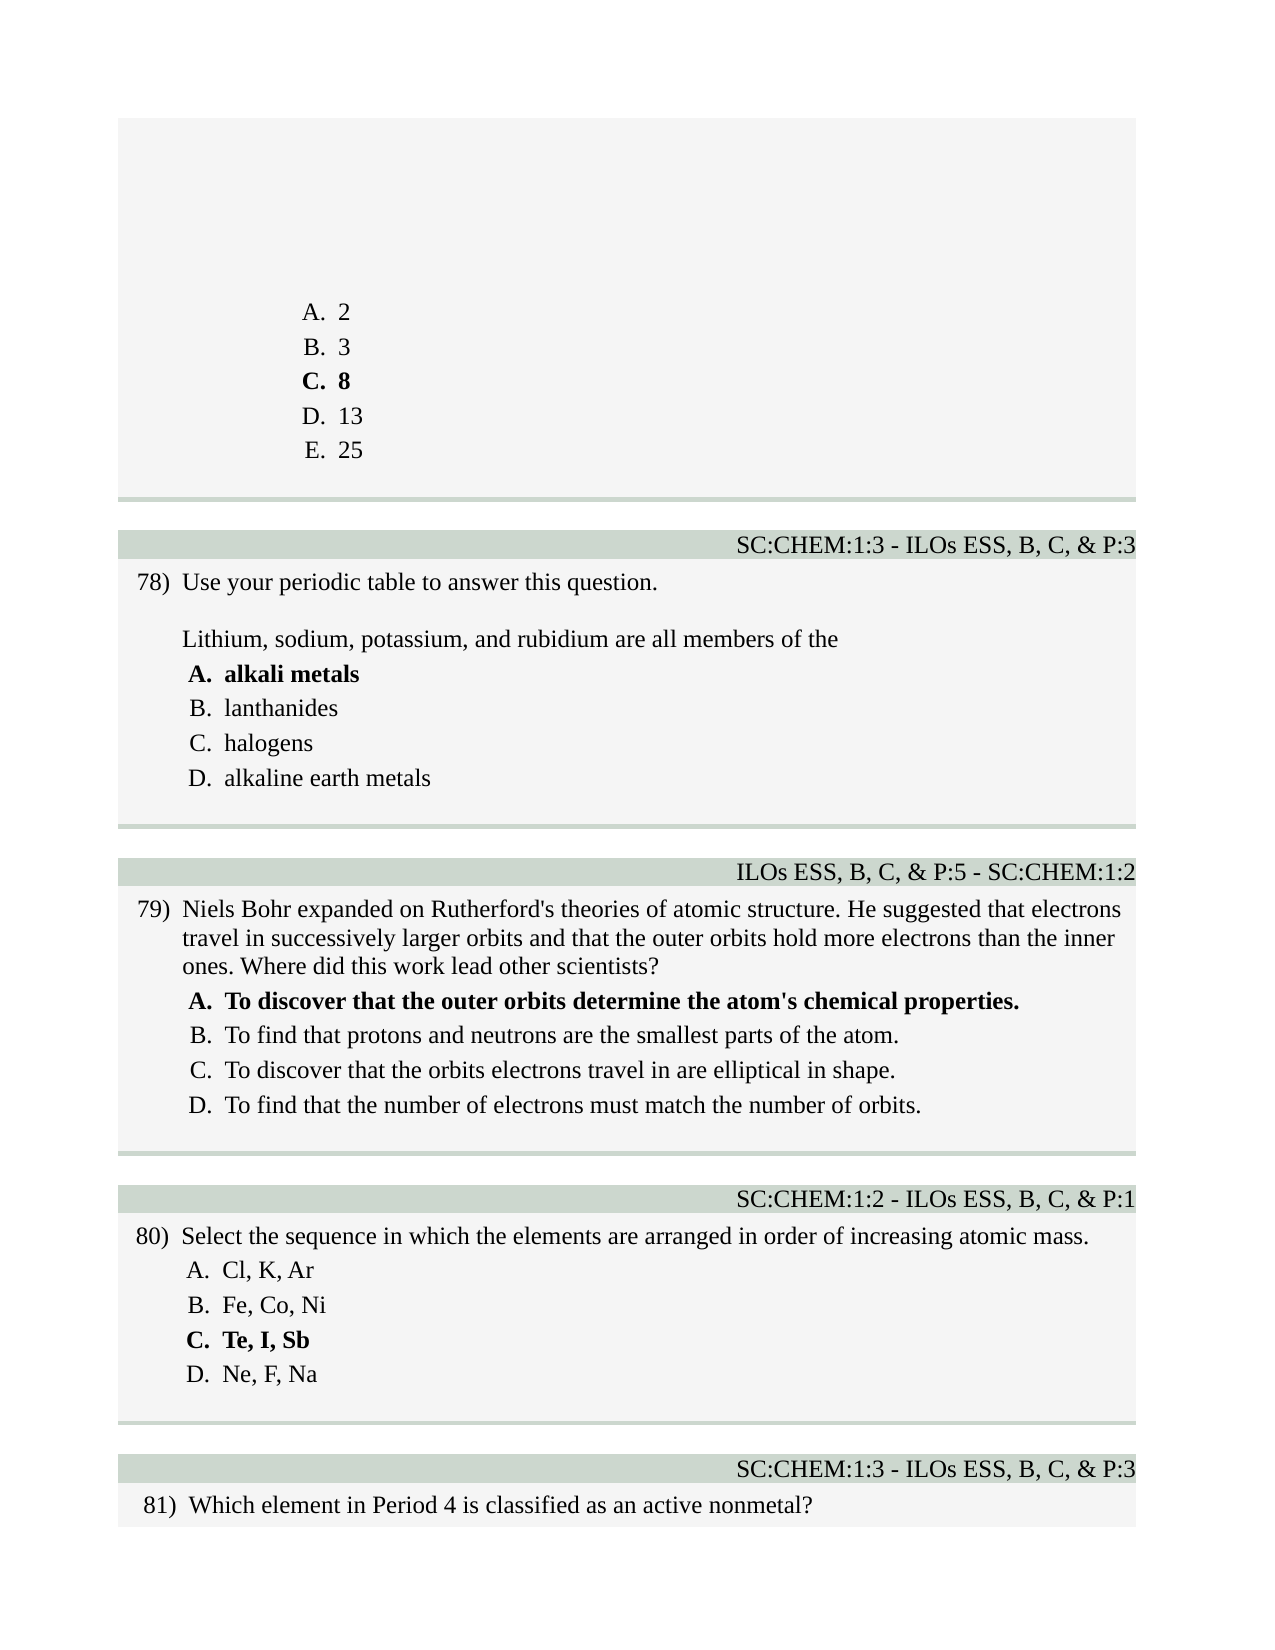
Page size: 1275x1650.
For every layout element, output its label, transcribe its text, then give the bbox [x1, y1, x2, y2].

table_cell Fe, Co, Ni [219, 1287, 1131, 1322]
table_cell lanthanides [221, 691, 1131, 725]
table_header 80) [123, 1218, 178, 1253]
table_cell [123, 725, 179, 760]
table_header 78) [123, 564, 179, 656]
table_header 79) [123, 891, 179, 983]
table_cell B. [192, 329, 335, 363]
table_cell [123, 983, 179, 1018]
table_header Use your periodic table to answer this question. Lithium, sodium, potassium, and rubidium are all members of the [179, 564, 1131, 656]
table_header [118, 1483, 1136, 1527]
table_header SC:CHEM:1:3 - ILOs ESS, B, C, & P:3 [118, 1454, 1136, 1483]
table_cell 13 [335, 398, 1131, 433]
table_cell [123, 329, 192, 363]
table_cell 8 [335, 364, 1131, 398]
table_cell [123, 1287, 178, 1322]
table_cell Cl, K, Ar [219, 1253, 1131, 1287]
table_cell [192, 123, 1131, 294]
table_cell [123, 656, 179, 691]
table_header 81) [123, 1488, 185, 1522]
table_cell [123, 294, 192, 329]
table_cell B. [179, 1018, 221, 1052]
table_cell B. [179, 691, 221, 725]
table_cell To discover that the outer orbits determine the atom's chemical properties. [221, 983, 1131, 1018]
table_header [118, 1421, 1136, 1425]
table_cell A. [178, 1253, 219, 1287]
table_header [118, 497, 1136, 502]
table_cell [123, 691, 179, 725]
table_cell [123, 433, 192, 467]
table_cell D. [192, 398, 335, 433]
table_cell C. [179, 725, 221, 760]
table_cell Ne, F, Na [219, 1356, 1131, 1391]
table_cell A. [179, 983, 221, 1018]
table_cell Te, I, Sb [219, 1322, 1131, 1356]
table_cell C. [179, 1052, 221, 1087]
table_cell 25 [335, 433, 1131, 467]
table_cell D. [179, 760, 221, 794]
table_cell [123, 1018, 179, 1052]
table_cell C. [178, 1322, 219, 1356]
table_header [118, 1213, 1136, 1421]
table_header ILOs ESS, B, C, & P:5 - SC:CHEM:1:2 [118, 858, 1136, 886]
table_header Select the sequence in which the elements are arranged in order of increasing atomic mass. [178, 1218, 1131, 1253]
table_cell [123, 1087, 179, 1121]
table_cell B. [178, 1287, 219, 1322]
table_header [118, 118, 1136, 497]
table_cell D. [178, 1356, 219, 1391]
table_header Niels Bohr expanded on Rutherford's theories of atomic structure. He suggested that electrons travel in successively larger orbits and that the outer orbits hold more electrons than the inner ones. Where did this work lead other scientists? [179, 891, 1131, 983]
table_cell D. [179, 1087, 221, 1121]
table_cell [123, 1322, 178, 1356]
table_header Which element in Period 4 is classified as an active nonmetal? [185, 1488, 1131, 1522]
table_header SC:CHEM:1:3 - ILOs ESS, B, C, & P:3 [118, 530, 1136, 559]
table_header [118, 824, 1136, 829]
table_cell A. [192, 294, 335, 329]
table_header [118, 559, 1136, 824]
table_cell [123, 1356, 178, 1391]
table_cell [123, 398, 192, 433]
table_cell alkali metals [221, 656, 1131, 691]
table_cell C. [192, 364, 335, 398]
table_cell [123, 364, 192, 398]
table_header SC:CHEM:1:2 - ILOs ESS, B, C, & P:1 [118, 1185, 1136, 1213]
table_cell 2 [335, 294, 1131, 329]
table_header [118, 886, 1136, 1151]
table_cell [123, 1052, 179, 1087]
table_header [118, 1151, 1136, 1156]
table_cell [123, 123, 192, 294]
table_cell A. [179, 656, 221, 691]
table_cell halogens [221, 725, 1131, 760]
table_cell E. [192, 433, 335, 467]
table_cell alkaline earth metals [221, 760, 1131, 794]
table_cell [123, 1253, 178, 1287]
table_cell [123, 760, 179, 794]
table_cell To discover that the orbits electrons travel in are elliptical in shape. [221, 1052, 1131, 1087]
table_cell To find that the number of electrons must match the number of orbits. [221, 1087, 1131, 1121]
table_cell 3 [335, 329, 1131, 363]
table_cell To find that protons and neutrons are the smallest parts of the atom. [221, 1018, 1131, 1052]
